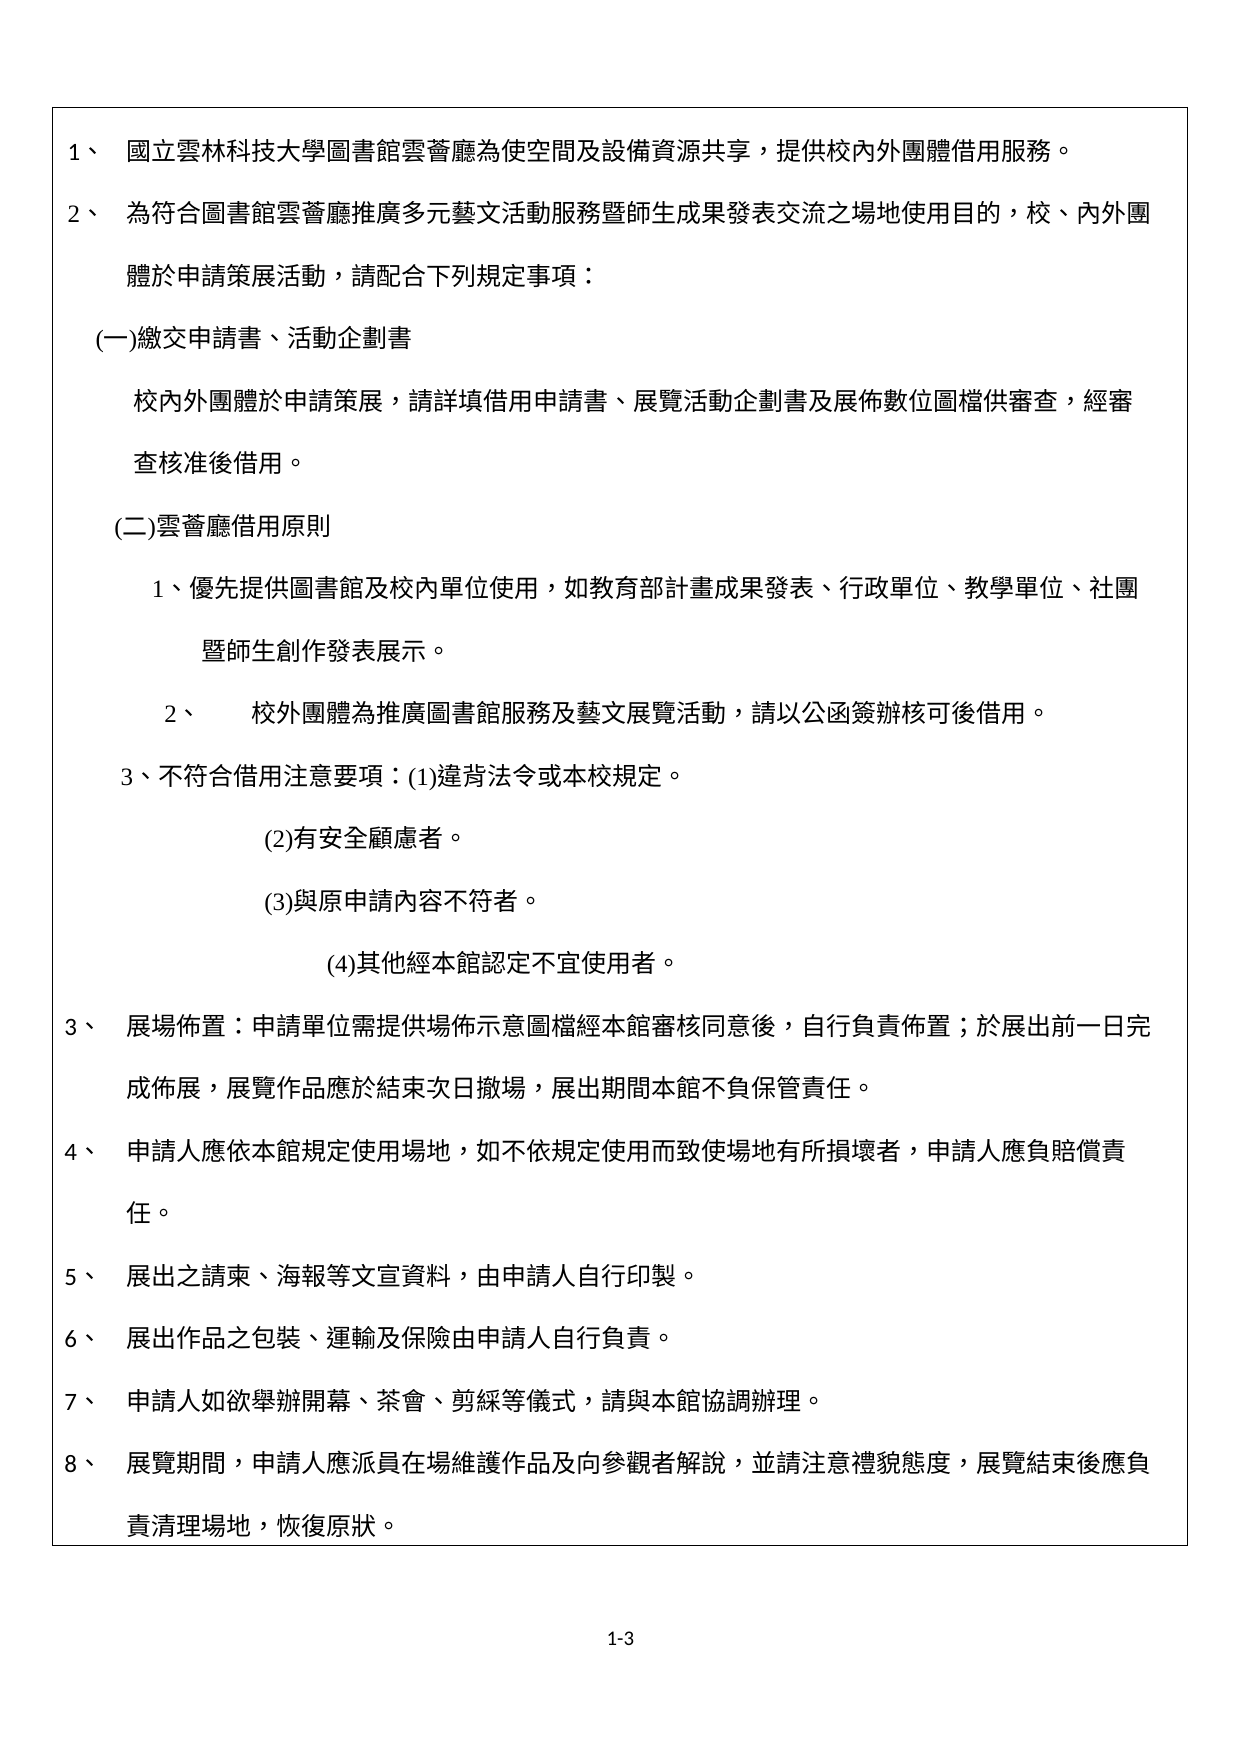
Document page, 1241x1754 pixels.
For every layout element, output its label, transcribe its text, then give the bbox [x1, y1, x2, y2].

table_cell 國立雲林科技大學圖書館雲薈廳為使空間及設備資源共享，提供校內外團體借用服務。 為符合圖書館雲薈廳推廣多元藝文活動服務暨師生成果發表交流之場地使用目的，校、內外團體於申請策展活動，請配合下列規定事項： (一)繳交申請書、活動企劃書 校內外團體於申請策展，請詳填借用申請書、展覽活動企劃書及展佈數位圖檔供審查，經審 查核准後借用。 (二)雲薈廳借用原則 1、優先提供圖書館及校內單位使用，如教育部計畫成果發表、行政單位、教學單位、社團 暨師生創作發表展示。 校外團體為推廣圖書館服務及藝文展覽活動，請以公函簽辦核可後借用。 3、不符合借用注意要項：(1)違背法令或本校規定。 (2)有安全顧慮者。 (3)與原申請內容不符者。 (4)其他經本館認定不宜使用者。 展場佈置：申請單位需提供場佈示意圖檔經本館審核同意後，自行負責佈置；於展出前一日完成佈展，展覽作品應於結束次日撤場，展出期間本館不負保管責任。 申請人應依本館規定使用場地，如不依規定使用而致使場地有所損壞者，申請人應負賠償責任。 展出之請柬、海報等文宣資料，由申請人自行印製。 展出作品之包裝、運輸及保險由申請人自行負責。 申請人如欲舉辦開幕、茶會、剪綵等儀式，請與本館協調辦理。 展覽期間，申請人應派員在場維護作品及向參觀者解說，並請注意禮貌態度，展覽結束後應負責清理場地，恢復原狀。 本要點如有未盡事宜，由本館與申請單位主管協議之。 本要點經館務會議通過，陳請館長核定後實施，修正時亦同。 [53, 108, 1187, 1545]
